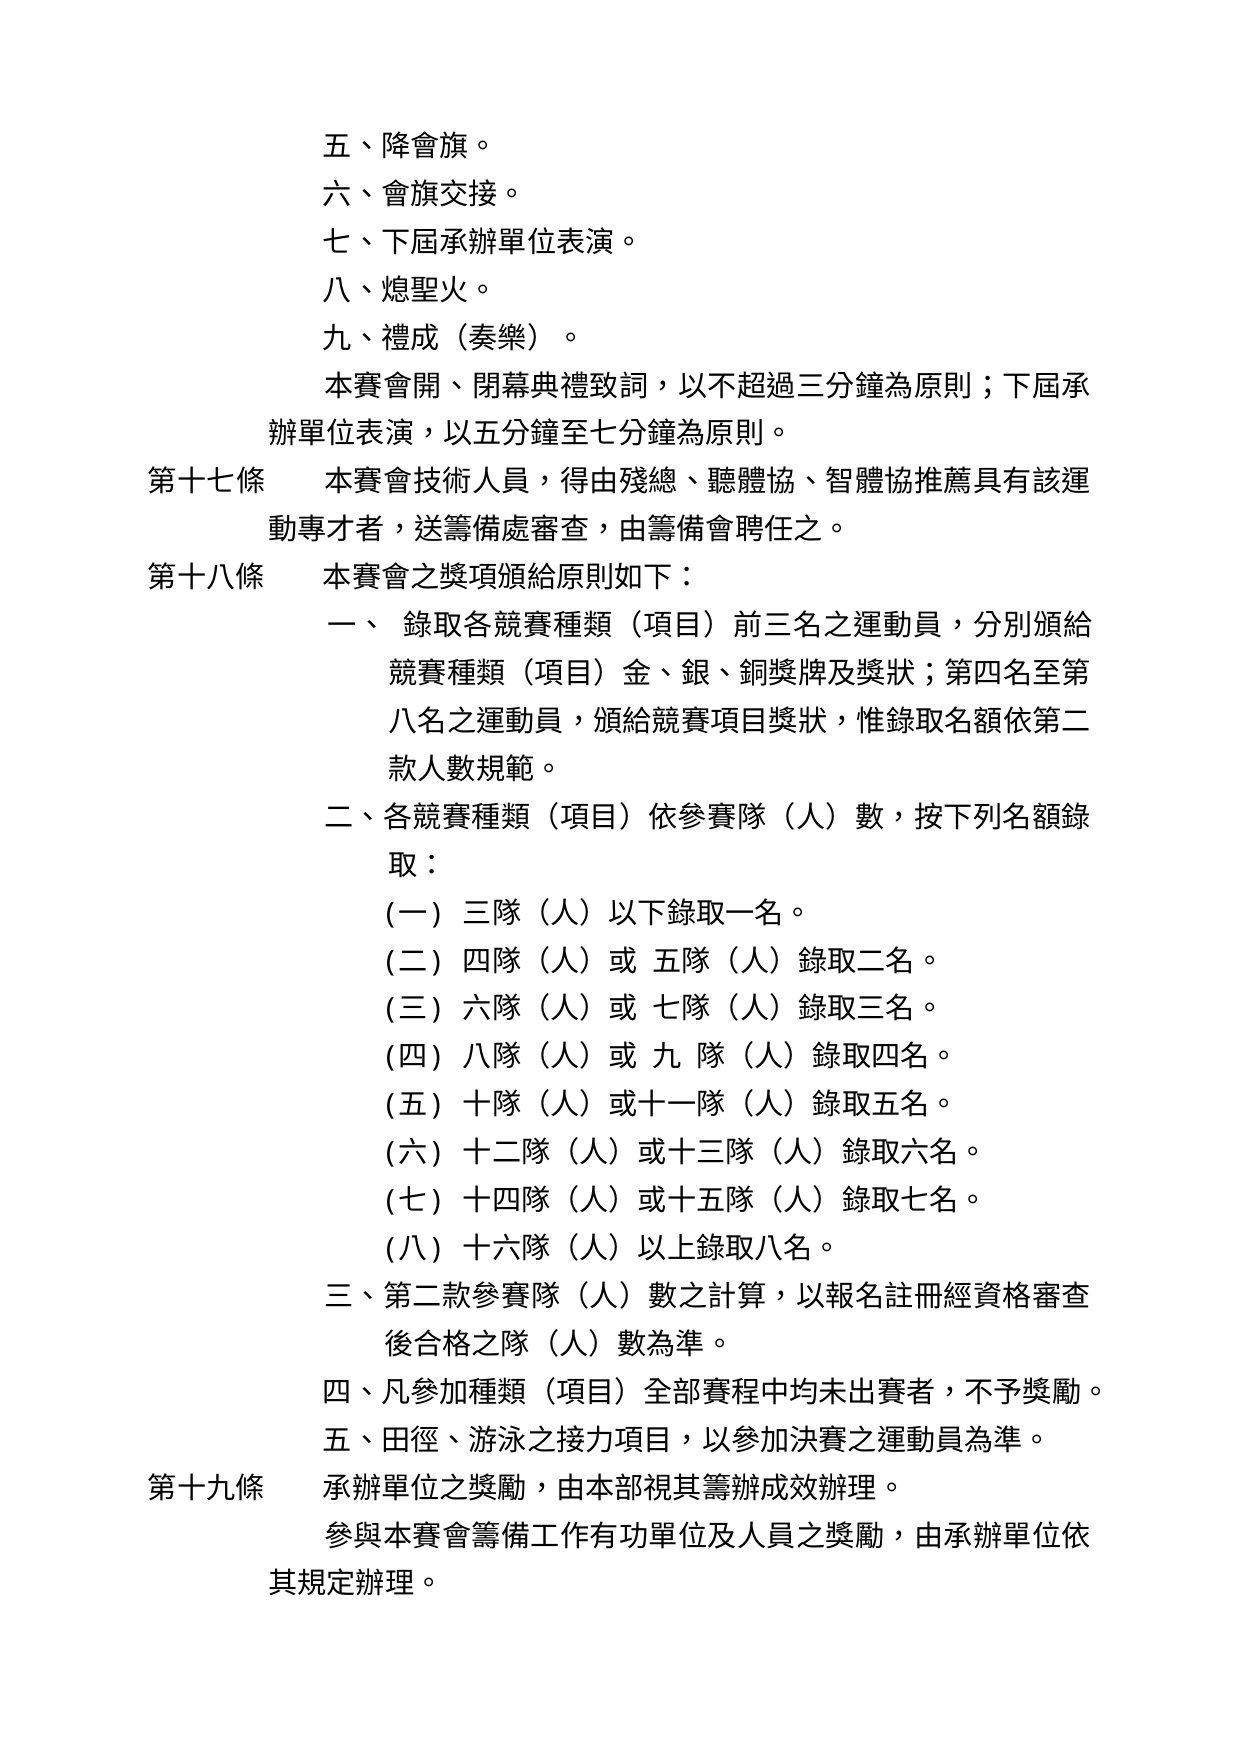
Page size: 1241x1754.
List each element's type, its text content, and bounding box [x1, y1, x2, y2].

text (一) 三隊（人）以下錄取一名。 [148, 885, 1092, 933]
text 本賽會開、閉幕典禮致詞，以不超過三分鐘為原則；下屆承辦單位表演，以五分鐘至七分鐘為原則。 [148, 358, 1092, 453]
text 八、熄聖火。 [148, 262, 1092, 310]
text (八) 十六隊（人）以上錄取八名。 [148, 1220, 1092, 1268]
text 五、降會旗。 [148, 118, 1092, 166]
text 第十八條 本賽會之獎項頒給原則如下： [148, 549, 1092, 597]
text (六) 十二隊（人）或十三隊（人）錄取六名。 [148, 1124, 1092, 1172]
text 七、下屆承辦單位表演。 [148, 214, 1092, 262]
text (四) 八隊（人）或 九 隊（人）錄取四名。 [148, 1028, 1092, 1076]
text (二) 四隊（人）或 五隊（人）錄取二名。 [148, 933, 1092, 981]
text (三) 六隊（人）或 七隊（人）錄取三名。 [148, 981, 1092, 1028]
text 一、 錄取各競賽種類（項目）前三名之運動員，分別頒給競賽種類（項目）金、銀、銅獎牌及獎狀；第四名至第八名之運動員，頒給競賽項目獎狀，惟錄取名額依第二款人數規範。 [148, 597, 1092, 789]
text 九、禮成（奏樂）。 [148, 310, 1092, 358]
text 參與本賽會籌備工作有功單位及人員之獎勵，由承辦單位依其規定辦理。 [148, 1508, 1092, 1603]
text 第十九條 承辦單位之獎勵，由本部視其籌辦成效辦理。 [148, 1460, 1092, 1508]
text 第十七條 本賽會技術人員，得由殘總、聽體協、智體協推薦具有該運動專才者，送籌備處審查，由籌備會聘任之。 [148, 453, 1092, 549]
text 四、凡參加種類（項目）全部賽程中均未出賽者，不予獎勵。 [148, 1364, 1092, 1412]
text 六、會旗交接。 [148, 166, 1092, 214]
text 五、田徑、游泳之接力項目，以參加決賽之運動員為準。 [148, 1412, 1092, 1460]
text 三、第二款參賽隊（人）數之計算，以報名註冊經資格審查後合格之隊（人）數為準。 [148, 1268, 1092, 1364]
text (七) 十四隊（人）或十五隊（人）錄取七名。 [148, 1172, 1092, 1220]
text 二、各競賽種類（項目）依參賽隊（人）數，按下列名額錄取： [148, 789, 1092, 885]
text (五) 十隊（人）或十一隊（人）錄取五名。 [148, 1076, 1092, 1124]
